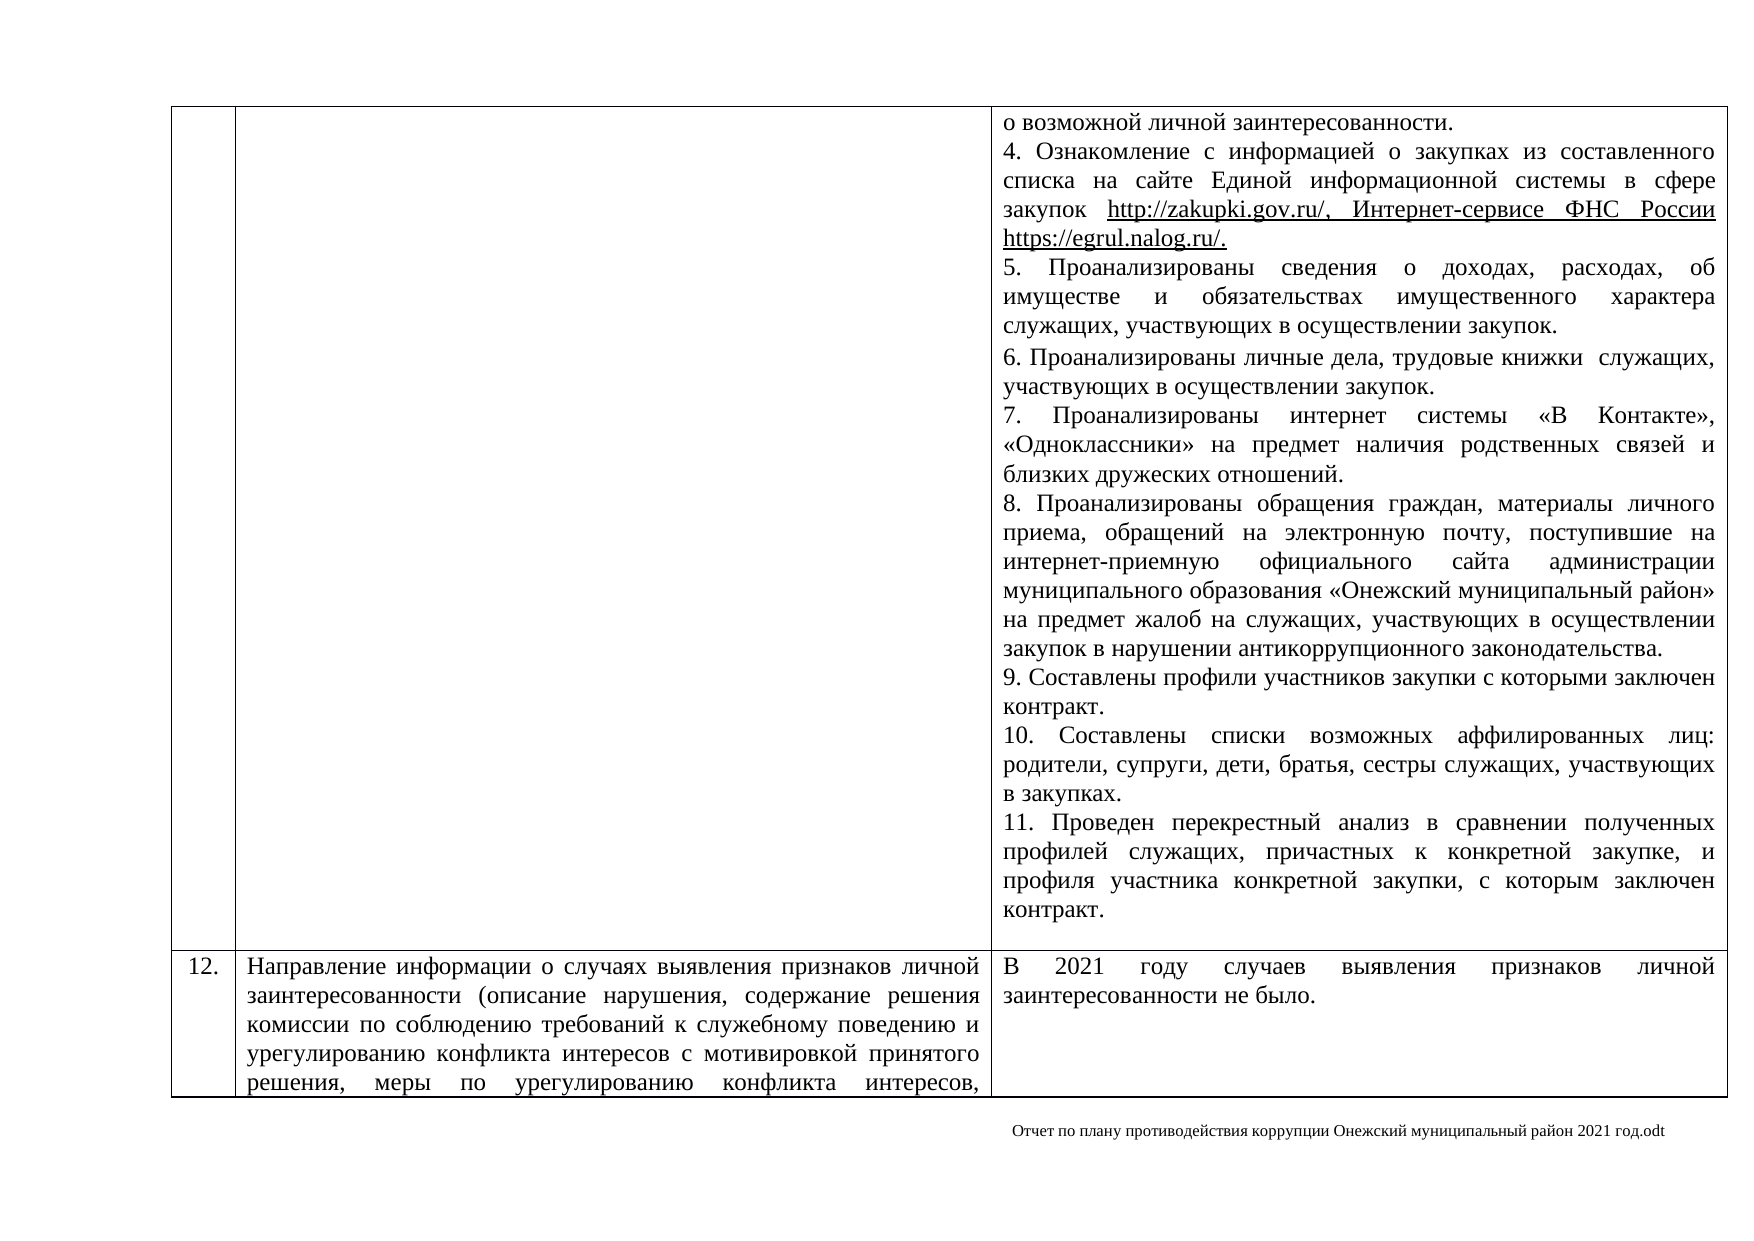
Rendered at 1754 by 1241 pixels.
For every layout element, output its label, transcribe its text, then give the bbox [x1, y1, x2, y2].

table_cell [172, 107, 235, 950]
table_cell 12. [172, 951, 235, 1096]
table_cell о возможной личной заинтересованности. 4. Ознакомление с информацией о закупках из составленного списка на сайте Единой информационной системы в сфере закупок http://zakupki.gov.ru/, Интернет-сервисе ФНС России https://egrul.nalog.ru/. 5. Проанализированы сведения о доходах, расходах, об имуществе и обязательствах имущественного характера служащих, участвующих в осуществлении закупок. 6. Проанализированы личные дела, трудовые книжки служащих, участвующих в осуществлении закупок. 7. Проанализированы интернет системы «В Контакте», «Одноклассники» на предмет наличия родственных связей и близких дружеских отношений. 8. Проанализированы обращения граждан, материалы личного приема, обращений на электронную почту, поступившие на интернет-приемную официального сайта администрации муниципального образования «Онежский муниципальный район» на предмет жалоб на служащих, участвующих в осуществлении закупок в нарушении антикоррупционного законодательства. 9. Составлены профили участников закупки с которыми заключен контракт. 10. Составлены списки возможных аффилированных лиц: родители, супруги, дети, братья, сестры служащих, участвующих в закупках. 11. Проведен перекрестный анализ в сравнении полученных профилей служащих, причастных к конкретной закупке, и профиля участника конкретной закупки, с которым заключен контракт. [992, 107, 1727, 950]
table_cell [236, 107, 991, 950]
table_cell Направление информации о случаях выявления признаков личной заинтересованности (описание нарушения, содержание решения комиссии по соблюдению требований к служебному поведению и урегулированию конфликта интересов с мотивировкой принятого решения, меры по урегулированию конфликта интересов, [236, 951, 991, 1096]
table_cell В 2021 году случаев выявления признаков личной заинтересованности не было. [992, 951, 1727, 1096]
